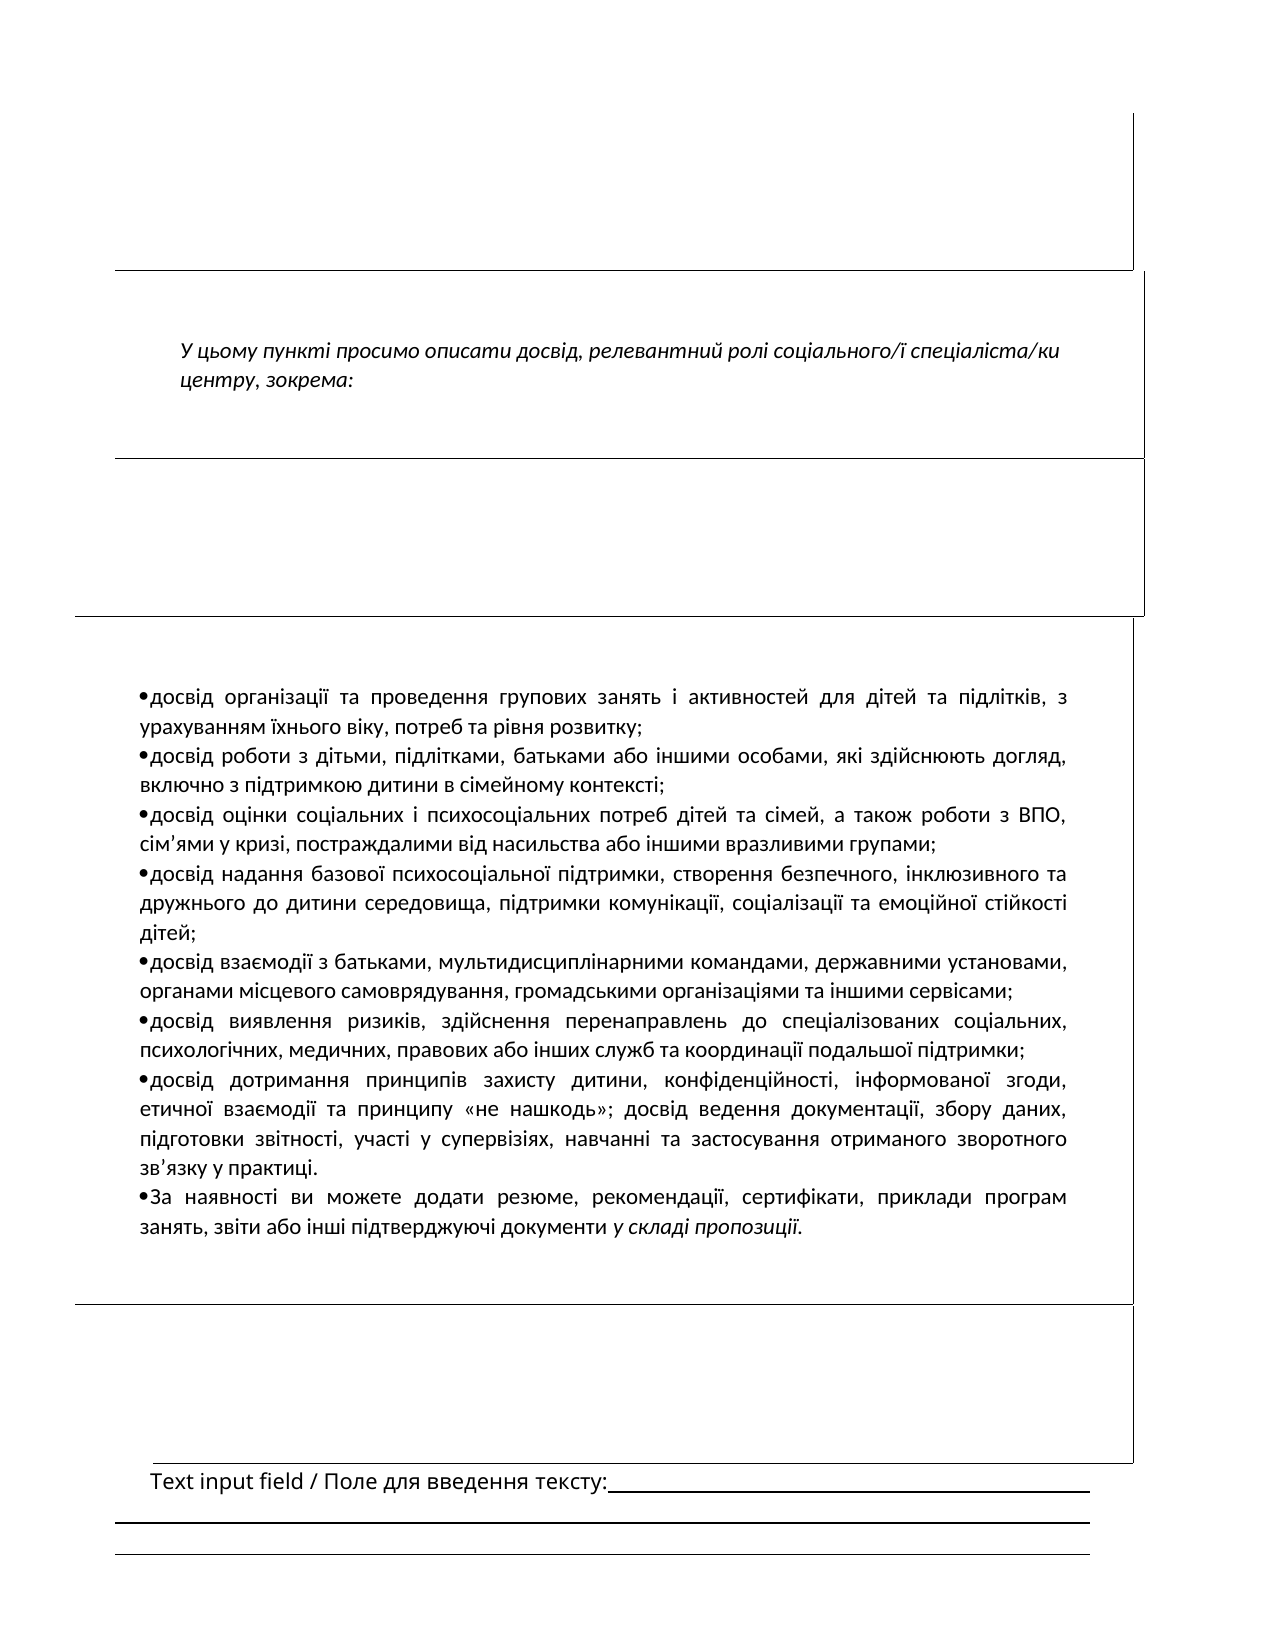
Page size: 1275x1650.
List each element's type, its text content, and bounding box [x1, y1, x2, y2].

text Text input field / Поле для введення тексту: [115, 1464, 1144, 1558]
text У цьому пункті просимо описати досвід, релевантний ролі соціального/ї спеціаліста/ки центру, зокрема: [115, 271, 1144, 458]
list досвід виявлення ризиків, здійснення перенаправлень до спеціалізованих соціальних, психологічних, медичних, правових або інших служб та координації подальшої підтримки; [75, 941, 1133, 1000]
list досвід дотримання принципів захисту дитини, конфіденційності, інформованої згоди, етичної взаємодії та принципу «не нашкодь»; досвід ведення документації, збору даних, підготовки звітності, участі у супервізіях, навчанні та застосування отриманого зворотного зв’язку у практиці. [75, 1000, 1133, 1118]
list досвід оцінки соціальних і психосоціальних потреб дітей та сімей, а також роботи з ВПО, сім’ями у кризі, постраждалими від насильства або іншими вразливими групами; [75, 736, 1133, 794]
list досвід взаємодії з батьками, мультидисциплінарними командами, державними установами, органами місцевого самоврядування, громадськими організаціями та іншими сервісами; [75, 883, 1133, 941]
list досвід роботи з дітьми, підлітками, батьками або іншими особами, які здійснюють догляд, включно з підтримкою дитини в сімейному контексті; [75, 677, 1133, 736]
list За наявності ви можете додати резюме, рекомендації, сертифікати, приклади програм занять, звіти або інші підтверджуючі документи у складі пропозиції. [75, 1118, 1133, 1304]
list досвід організації та проведення групових занять і активностей для дітей та підлітків, з урахуванням їхнього віку, потреб та рівня розвитку; [75, 618, 1133, 677]
list досвід надання базової психосоціальної підтримки, створення безпечного, інклюзивного та дружнього до дитини середовища, підтримки комунікації, соціалізації та емоційної стійкості дітей; [75, 794, 1133, 883]
